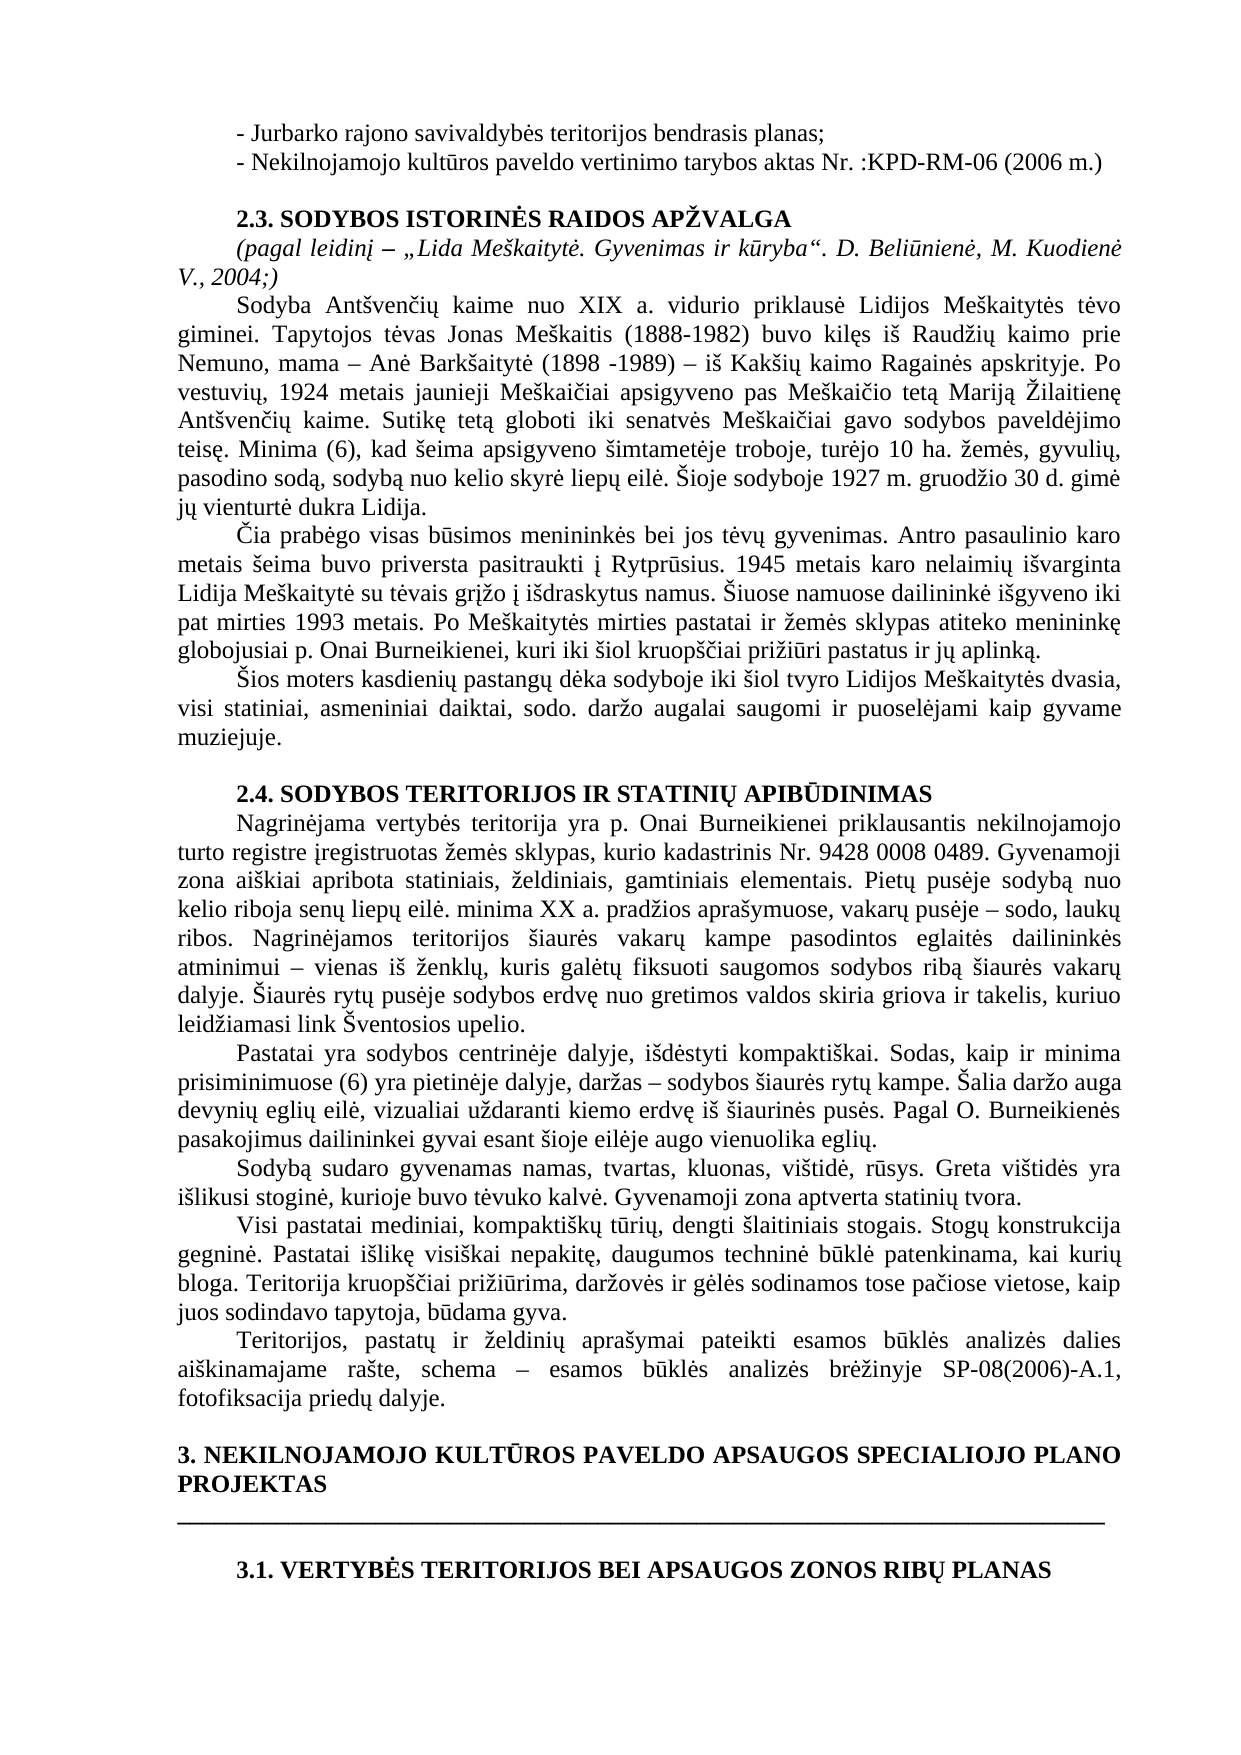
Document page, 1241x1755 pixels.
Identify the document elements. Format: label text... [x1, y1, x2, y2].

text Šios moters kasdienių pastangų dėka sodyboje iki šiol tvyro Lidijos Meškaitytės dvasia, visi statiniai, asmeniniai daiktai, sodo. daržo augalai saugomi ir puoselėjami kaip gyvame muziejuje. [177, 664, 1122, 751]
text - Jurbarko rajono savivaldybės teritorijos bendrasis planas; [177, 118, 1122, 147]
text 2.3. SODYBOS ISTORINĖS RAIDOS APŽVALGA [177, 204, 1122, 233]
text (pagal leidinį – „Lida Meškaitytė. Gyvenimas ir kūryba“. D. Beliūnienė, M. Kuodienė V., 2004;) [177, 233, 1122, 291]
text 3.1. VERTYBĖS TERITORIJOS BEI APSAUGOS ZONOS RIBŲ PLANAS [177, 1556, 1122, 1584]
text Visi pastatai mediniai, kompaktiškų tūrių, dengti šlaitiniais stogais. Stogų konstrukcija gegninė. Pastatai išlikę visiškai nepakitę, daugumos techninė būklė patenkinama, kai kurių bloga. Teritorija kruopščiai prižiūrima, daržovės ir gėlės sodinamos tose pačiose vietose, kaip juos sodindavo tapytoja, būdama gyva. [177, 1211, 1122, 1326]
text Pastatai yra sodybos centrinėje dalyje, išdėstyti kompaktiškai. Sodas, kaip ir minima prisiminimuose (6) yra pietinėje dalyje, daržas – sodybos šiaurės rytų kampe. Šalia daržo auga devynių eglių eilė, vizualiai uždaranti kiemo erdvę iš šiaurinės pusės. Pagal O. Burneikienės pasakojimus dailininkei gyvai esant šioje eilėje augo vienuolika eglių. [177, 1038, 1122, 1153]
text 2.4. SODYBOS TERITORIJOS IR STATINIŲ APIBŪDINIMAS [177, 779, 1122, 808]
text Nagrinėjama vertybės teritorija yra p. Onai Burneikienei priklausantis nekilnojamojo turto registre įregistruotas žemės sklypas, kurio kadastrinis Nr. 9428 0008 0489. Gyvenamoji zona aiškiai apribota statiniais, želdiniais, gamtiniais elementais. Pietų pusėje sodybą nuo kelio riboja senų liepų eilė. minima XX a. pradžios aprašymuose, vakarų pusėje – sodo, laukų ribos. Nagrinėjamos teritorijos šiaurės vakarų kampe pasodintos eglaitės dailininkės atminimui – vienas iš ženklų, kuris galėtų fiksuoti saugomos sodybos ribą šiaurės vakarų dalyje. Šiaurės rytų pusėje sodybos erdvę nuo gretimos valdos skiria griova ir takelis, kuriuo leidžiamasi link Šventosios upelio. [177, 808, 1122, 1038]
text _ [177, 1498, 1122, 1527]
text Sodybą sudaro gyvenamas namas, tvartas, kluonas, vištidė, rūsys. Greta vištidės yra išlikusi stoginė, kurioje buvo tėvuko kalvė. Gyvenamoji zona aptverta statinių tvora. [177, 1153, 1122, 1211]
text - Nekilnojamojo kultūros paveldo vertinimo tarybos aktas Nr. :KPD-RM-06 (2006 m.) [177, 147, 1122, 176]
text Sodyba Antšvenčių kaime nuo XIX a. vidurio priklausė Lidijos Meškaitytės tėvo giminei. Tapytojos tėvas Jonas Meškaitis (1888-1982) buvo kilęs iš Raudžių kaimo prie Nemuno, mama – Anė Barkšaitytė (1898 -1989) – iš Kakšių kaimo Ragainės apskrityje. Po vestuvių, 1924 metais jaunieji Meškaičiai apsigyveno pas Meškaičio tetą Mariją Žilaitienę Antšvenčių kaime. Sutikę tetą globoti iki senatvės Meškaičiai gavo sodybos paveldėjimo teisę. Minima (6), kad šeima apsigyveno šimtametėje troboje, turėjo 10 ha. žemės, gyvulių, pasodino sodą, sodybą nuo kelio skyrė liepų eilė. Šioje sodyboje 1927 m. gruodžio 30 d. gimė jų vienturtė dukra Lidija. [177, 291, 1122, 521]
text 3. NEKILNOJAMOJO KULTŪROS PAVELDO APSAUGOS SPECIALIOJO PLANO PROJEKTAS [177, 1441, 1122, 1498]
text Čia prabėgo visas būsimos menininkės bei jos tėvų gyvenimas. Antro pasaulinio karo metais šeima buvo priversta pasitraukti į Rytprūsius. 1945 metais karo nelaimių išvarginta Lidija Meškaitytė su tėvais grįžo į išdraskytus namus. Šiuose namuose dailininkė išgyveno iki pat mirties 1993 metais. Po Meškaitytės mirties pastatai ir žemės sklypas atiteko menininkę globojusiai p. Onai Burneikienei, kuri iki šiol kruopščiai prižiūri pastatus ir jų aplinką. [177, 521, 1122, 664]
text Teritorijos, pastatų ir želdinių aprašymai pateikti esamos būklės analizės dalies aiškinamajame rašte, schema – esamos būklės analizės brėžinyje SP-08(2006)-A.1, fotofiksacija priedų dalyje. [177, 1326, 1122, 1412]
